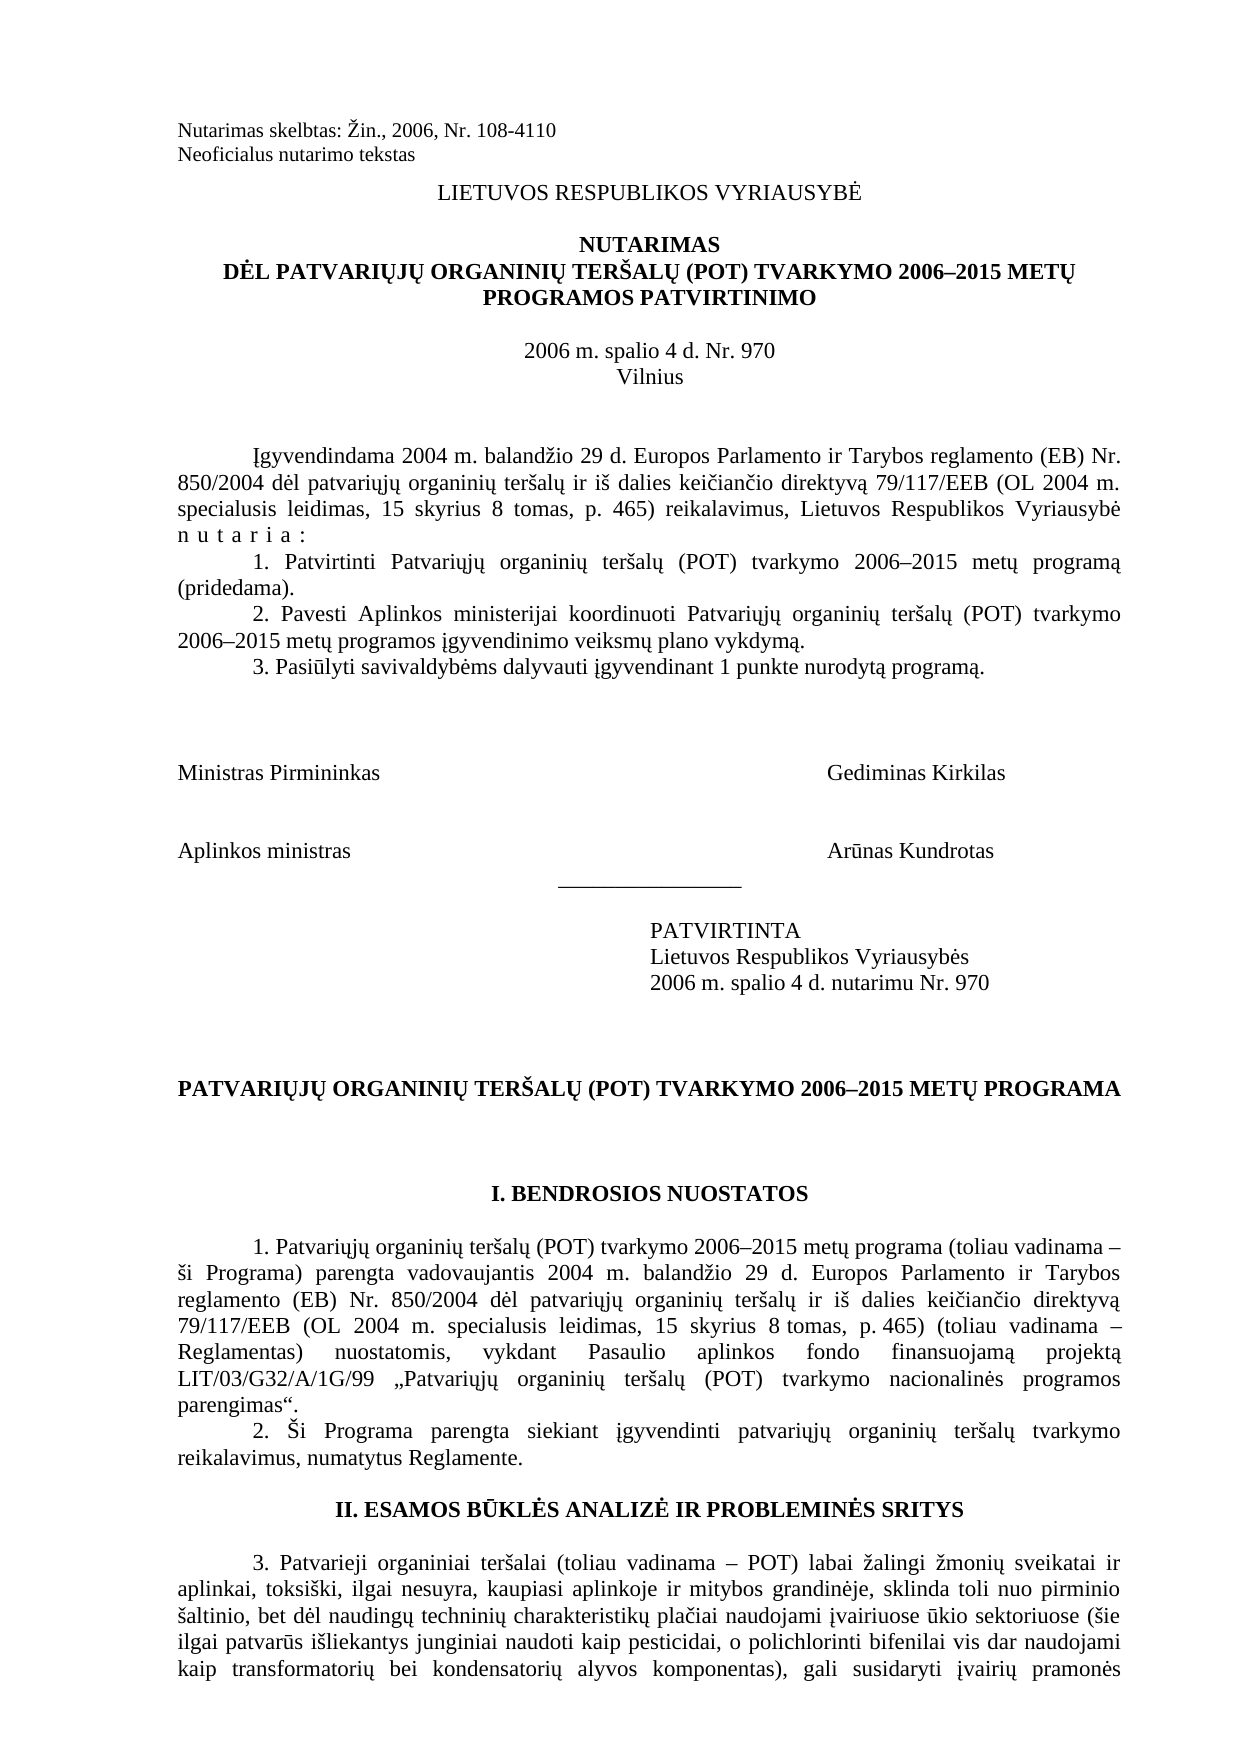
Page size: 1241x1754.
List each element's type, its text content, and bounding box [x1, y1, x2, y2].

text 2. Pavesti Aplinkos ministerijai koordinuoti Patvariųjų organinių teršalų (POT) tvarkymo 2006–2015 metų programos įgyvendinimo veiksmų plano vykdymą. [177, 600, 1122, 653]
text ii. esamos būklės analizė ir probleminės sritys [177, 1496, 1122, 1523]
text I. BENDROSIOS NUOSTATOS [177, 1180, 1122, 1207]
text Nutarimas skelbtas: Žin., 2006, Nr. 108-4110 [177, 118, 1122, 142]
text Patvirtinta [650, 917, 1122, 943]
text 1. Patvariųjų organinių teršalų (POT) tvarkymo 2006–2015 metų programa (toliau vadinama – ši Programa) parengta vadovaujantis 2004 m. balandžio 29 d. Europos Parlamento ir Tarybos reglamento (EB) Nr. 850/2004 dėl patvariųjų organinių teršalų ir iš dalies keičiančio direktyvą 79/117/EEB (OL 2004 m. specialusis leidimas, 15 skyrius 8 tomas, p. 465) (toliau vadinama – Reglamentas) nuostatomis, vykdant Pasaulio aplinkos fondo finansuojamą projektą LIT/03/G32/A/1G/99 „Patvariųjų organinių teršalų (POT) tvarkymo nacionalinės programos parengimas“. [177, 1233, 1122, 1417]
text patvariųjų organinių teršalų (pot) tvarkymo 2006–2015 metų programa [177, 1075, 1122, 1101]
text Įgyvendindama 2004 m. balandžio 29 d. Europos Parlamento ir Tarybos reglamento (EB) Nr. 850/2004 dėl patvariųjų organinių teršalų ir iš dalies keičiančio direktyvą 79/117/EEB (OL 2004 m. specialusis leidimas, 15 skyrius 8 tomas, p. 465) reikalavimus, Lietuvos Respublikos Vyriausybė nutaria: [177, 442, 1122, 548]
text Vilnius [177, 363, 1122, 389]
text Neoficialus nutarimo tekstas [177, 142, 1122, 166]
text DĖL PATVARIŲJŲ ORGANINIŲ TERŠALŲ (POT) TVARKYMO 2006–2015 METŲ PROGRAMOS PATVIRTINIMO [177, 258, 1122, 311]
subtitle Lietuvos Respublikos Vyriausybė [177, 179, 1122, 205]
text 1. Patvirtinti Patvariųjų organinių teršalų (POT) tvarkymo 2006–2015 metų programą (pridedama). [177, 548, 1122, 600]
text ________________ [177, 864, 1122, 890]
text 3. Pasiūlyti savivaldybėms dalyvauti įgyvendinant 1 punkte nurodytą programą. [177, 653, 1122, 679]
text NUTARIMAS [177, 231, 1122, 258]
text 2. Ši Programa parengta siekiant įgyvendinti patvariųjų organinių teršalų tvarkymo reikalavimus, numatytus Reglamente. [177, 1417, 1122, 1470]
text Lietuvos Respublikos Vyriausybės 2006 m. spalio 4 d. nutarimu Nr. 970 [650, 943, 1122, 996]
text Aplinkos ministras Arūnas Kundrotas [177, 838, 1122, 864]
text Ministras Pirmininkas Gediminas Kirkilas [177, 758, 1122, 785]
text 3. Patvarieji organiniai teršalai (toliau vadinama – POT) labai žalingi žmonių sveikatai ir aplinkai, toksiški, ilgai nesuyra, kaupiasi aplinkoje ir mitybos grandinėje, sklinda toli nuo pirminio šaltinio, bet dėl naudingų techninių charakteristikų plačiai naudojami įvairiuose ūkio sektoriuose (šie ilgai patvarūs išliekantys junginiai naudoti kaip pesticidai, o polichlorinti bifenilai vis dar naudojami kaip transformatorių bei kondensatorių alyvos komponentas), gali susidaryti įvairių pramonės [177, 1549, 1122, 1681]
text 2006 m. spalio 4 d. Nr. 970 [177, 337, 1122, 363]
